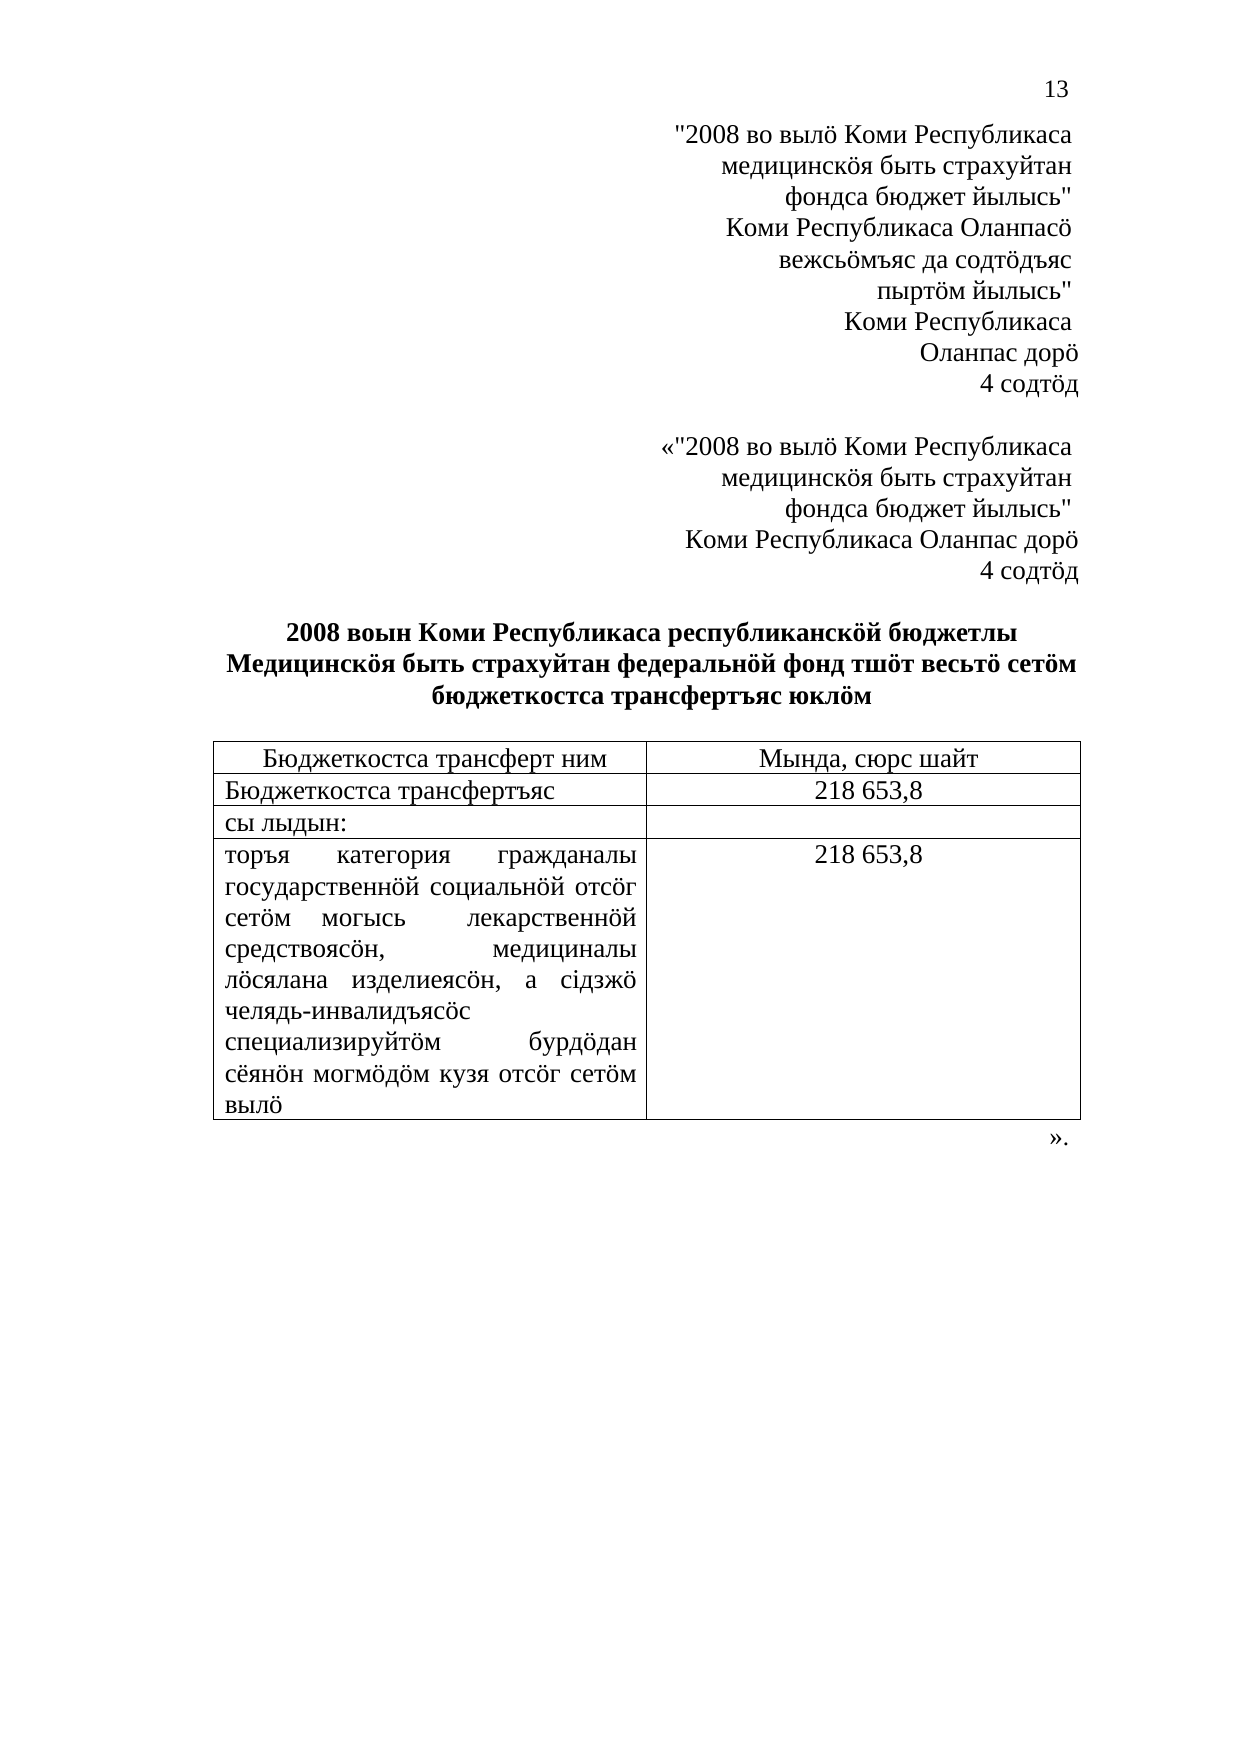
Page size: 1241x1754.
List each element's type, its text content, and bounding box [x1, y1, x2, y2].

table_cell 218 653,8 [647, 839, 1080, 1119]
table_cell [647, 806, 1080, 838]
text медицинскöя быть страхуйтан [225, 461, 1079, 492]
text фондса бюджет йылысь" [225, 180, 1079, 212]
table_cell торъя категория гражданалы государственнöй социальнöй отсöг сетöм могысь лекарственнöй средствоясöн, медициналы лöсялана изделиеясöн, а сідзжö челядь-инвалидъясöс специализируйтöм бурдöдан сёянöн могмöдöм кузя отсöг сетöм вылö [214, 839, 646, 1119]
text Оланпас дорö [225, 336, 1079, 367]
text "2008 во вылö Коми Республикаса [225, 118, 1079, 149]
text 2008 воын Коми Республикаса республиканскöй бюджетлы Медицинскöя быть страхуйтан федеральнöй фонд тшöт весьтö сетöм бюджеткостса трансфертъяс юклöм [225, 616, 1079, 710]
text Коми Республикаса Оланпас дорö [225, 523, 1079, 554]
table_header Мында, сюрс шайт [647, 742, 1080, 773]
text Коми Республикаса Оланпасö [225, 212, 1079, 243]
text 4 содтöд [225, 554, 1079, 585]
text Коми Республикаса [225, 305, 1079, 336]
text ». [225, 1120, 1069, 1151]
table_header Бюджеткостса трансферт ним [214, 742, 646, 773]
text фондса бюджет йылысь" [225, 492, 1079, 523]
text вежсьöмъяс да содтöдъяс [225, 243, 1079, 274]
text пыртöм йылысь" [225, 274, 1079, 305]
text медицинскöя быть страхуйтан [225, 149, 1079, 180]
text 4 содтöд [225, 367, 1079, 398]
table_cell сы лыдын: [214, 806, 646, 838]
table_cell 218 653,8 [647, 774, 1080, 805]
text «"2008 во вылö Коми Республикаса [225, 429, 1079, 461]
table_cell Бюджеткостса трансфертъяс [214, 774, 646, 805]
